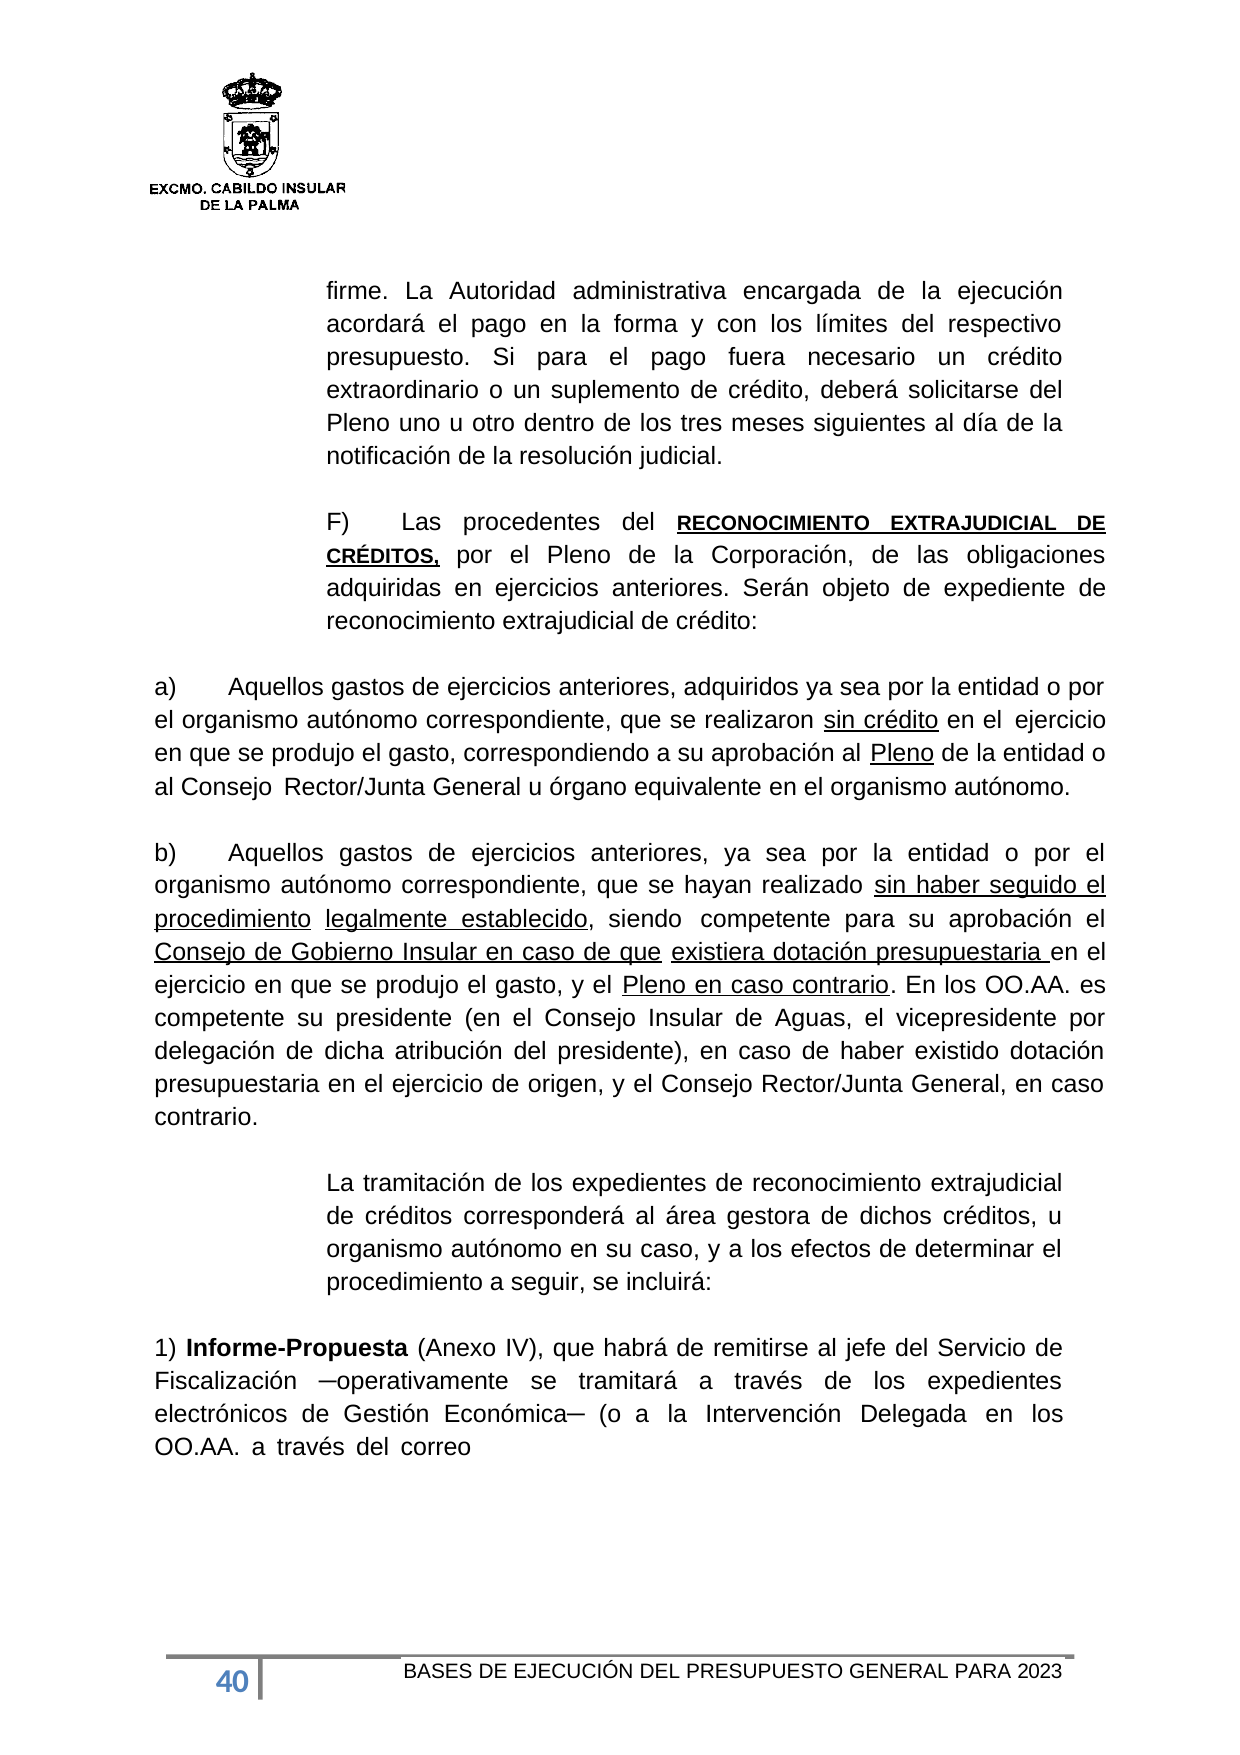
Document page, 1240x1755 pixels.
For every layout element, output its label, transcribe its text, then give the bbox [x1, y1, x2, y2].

list Informe-Propuesta (Anexo IV), que habrá de remitirse al jefe del Servicio de Fiscalización ─operativamente se tramitará a través de los expedientes electrónicos de Gestión Económica─ (o a la Intervención Delegada en los OO.AA. a través del correo [154, 1333, 1063, 1461]
list Aquellos gastos de ejercicios anteriores, ya sea por la entidad o por el organismo autónomo correspondiente, que se hayan realizado sin haber seguido el procedimiento legalmente establecido, siendo competente para su aprobación el Consejo de Gobierno Insular en caso de que existiera dotación presupuestaria en el ejercicio en que se produjo el gasto, y el Pleno en caso contrario. En los OO.AA. es competente su presidente (en el Consejo Insular de Aguas, el vicepresidente por delegación de dicha atribución del presidente), en caso de haber existido dotación presupuestaria en el ejercicio de origen, y el Consejo Rector/Junta General, en caso contrario. [154, 837, 1106, 1130]
text La tramitación de los expedientes de reconocimiento extrajudicial de créditos corresponderá al área gestora de dichos créditos, u organismo autónomo en su caso, y a los efectos de determinar el procedimiento a seguir, se incluirá: [326, 1168, 1063, 1296]
list Aquellos gastos de ejercicios anteriores, adquiridos ya sea por la entidad o por el organismo autónomo correspondiente, que se realizaron sin crédito en el ejercicio en que se produjo el gasto, correspondiendo a su aprobación al Pleno de la entidad o al Consejo Rector/Junta General u órgano equivalente en el organismo autónomo. [154, 672, 1106, 800]
text firme. La Autoridad administrativa encargada de la ejecución acordará el pago en la forma y con los límites del respectivo presupuesto. Si para el pago fuera necesario un crédito extraordinario o un suplemento de crédito, deberá solicitarse del Pleno uno u otro dentro de los tres meses siguientes al día de la notificación de la resolución judicial. [326, 276, 1063, 470]
list Las procedentes del RECONOCIMIENTO EXTRAJUDICIAL DE CRÉDITOS, por el Pleno de la Corporación, de las obligaciones adquiridas en ejercicios anteriores. Serán objeto de expediente de reconocimiento extrajudicial de crédito: [326, 507, 1106, 635]
